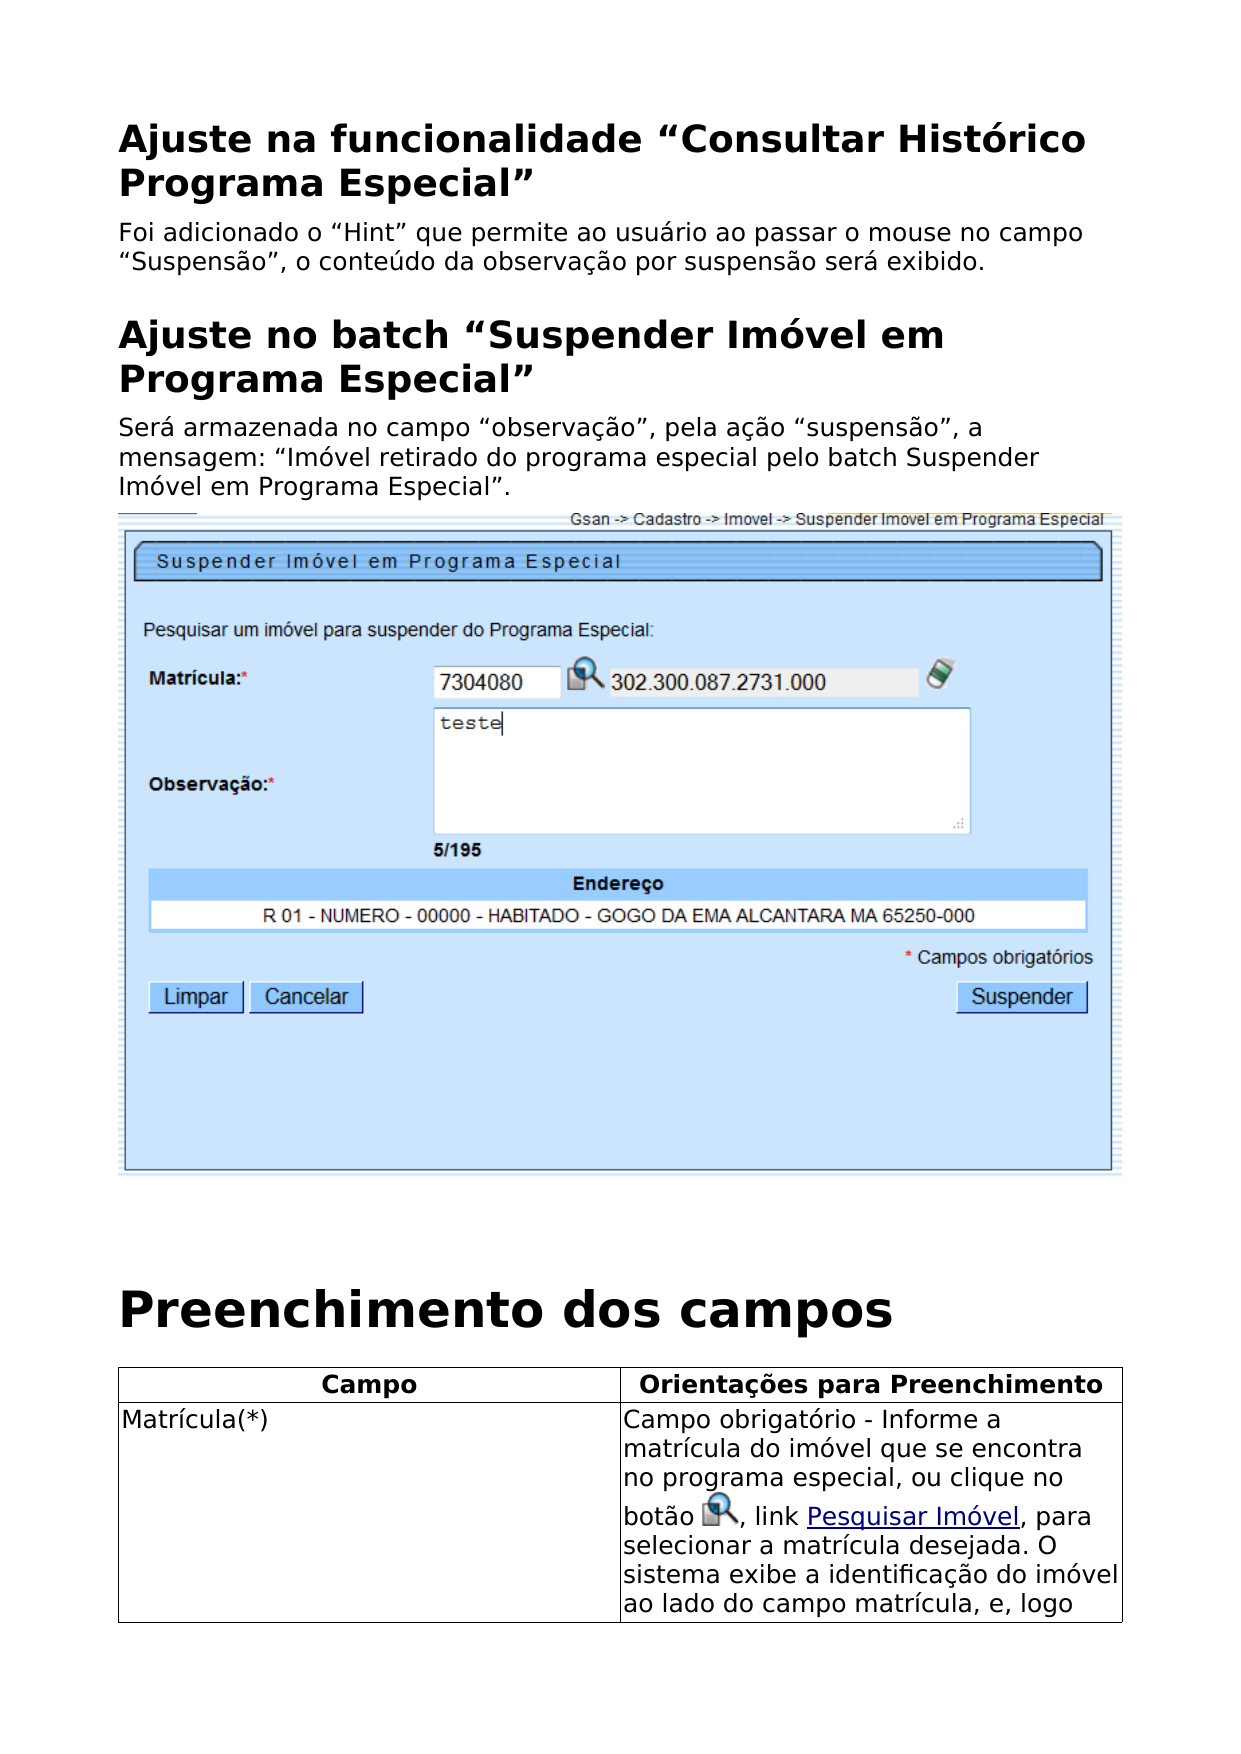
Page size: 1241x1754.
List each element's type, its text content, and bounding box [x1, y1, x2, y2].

table_header Orientações para Preenchimento [621, 1368, 1122, 1402]
text Foi adicionado o “Hint” que permite ao usuário ao passar o mouse no campo “Suspensão”, o conteúdo da observação por suspensão será exibido. [118, 218, 1122, 276]
text Será armazenada no campo “observação”, pela ação “suspensão”, a mensagem: “Imóvel retirado do programa especial pelo batch Suspender Imóvel em Programa Especial”. [118, 413, 1122, 501]
table_header Campo [119, 1368, 620, 1402]
table_cell Campo obrigatório - Informe a matrícula do imóvel que se encontra no programa especial, ou clique no botão , link Pesquisar Imóvel, para selecionar a matrícula desejada. O sistema exibe a identificação do imóvel ao lado do campo matrícula, e, logo [621, 1403, 1122, 1622]
table_cell Matrícula(*) [119, 1403, 620, 1622]
subtitle Ajuste na funcionalidade “Consultar Histórico Programa Especial” [118, 118, 1122, 205]
picture [702, 1492, 739, 1526]
picture [118, 513, 1123, 1180]
subtitle Preenchimento dos campos [118, 1281, 1122, 1340]
subtitle Ajuste no batch “Suspender Imóvel em Programa Especial” [118, 314, 1122, 401]
